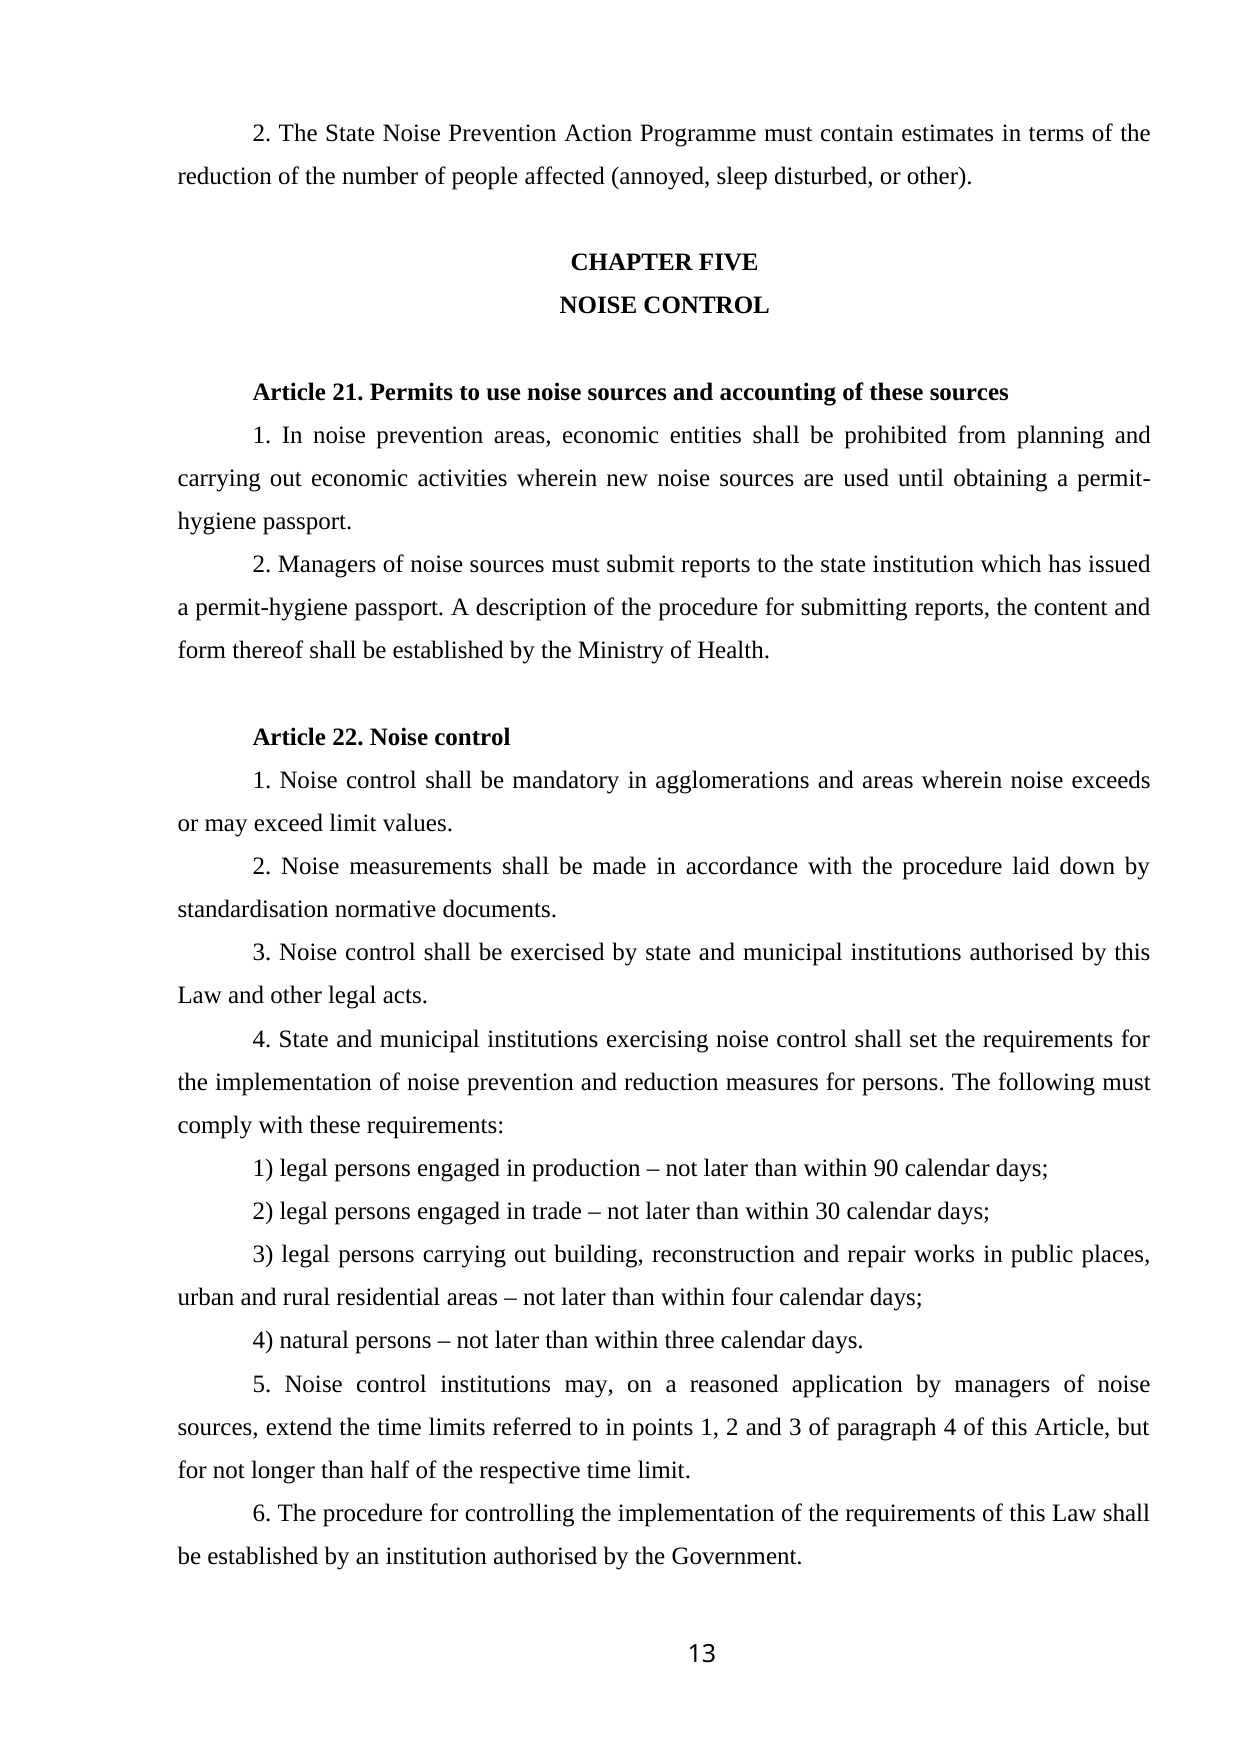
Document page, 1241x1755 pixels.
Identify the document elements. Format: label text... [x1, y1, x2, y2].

text 6. The procedure for controlling the implementation of the requirements of this Law shall be established by an institution authorised by the Government. [177, 1498, 1152, 1570]
text 1. In noise prevention areas, economic entities shall be prohibited from planning and carrying out economic activities wherein new noise sources are used until obtaining a permit-hygiene passport. [177, 420, 1152, 535]
text 2. Noise measurements shall be made in accordance with the procedure laid down by standardisation normative documents. [177, 851, 1152, 923]
text CHAPTER FIVE [177, 247, 1152, 276]
text NOISE CONTROL [177, 291, 1152, 319]
text 1. Noise control shall be mandatory in agglomerations and areas wherein noise exceeds or may exceed limit values. [177, 765, 1152, 837]
text 2) legal persons engaged in trade – not later than within 30 calendar days; [177, 1196, 1152, 1225]
text 4. State and municipal institutions exercising noise control shall set the requirements for the implementation of noise prevention and reduction measures for persons. The following must comply with these requirements: [177, 1024, 1152, 1139]
text 4) natural persons – not later than within three calendar days. [177, 1326, 1152, 1354]
text 3) legal persons carrying out building, reconstruction and repair works in public places, urban and rural residential areas – not later than within four calendar days; [177, 1239, 1152, 1311]
text Article 22. Noise control [177, 722, 1152, 751]
text Article 21. Permits to use noise sources and accounting of these sources [177, 377, 1152, 406]
text 2. The State Noise Prevention Action Programme must contain estimates in terms of the reduction of the number of people affected (annoyed, sleep disturbed, or other). [177, 118, 1152, 190]
text 5. Noise control institutions may, on a reasoned application by managers of noise sources, extend the time limits referred to in points 1, 2 and 3 of paragraph 4 of this Article, but for not longer than half of the respective time limit. [177, 1369, 1152, 1484]
text 2. Managers of noise sources must submit reports to the state institution which has issued a permit-hygiene passport. A description of the procedure for submitting reports, the content and form thereof shall be established by the Ministry of Health. [177, 549, 1152, 664]
text 1) legal persons engaged in production – not later than within 90 calendar days; [177, 1153, 1152, 1182]
text 3. Noise control shall be exercised by state and municipal institutions authorised by this Law and other legal acts. [177, 937, 1152, 1009]
